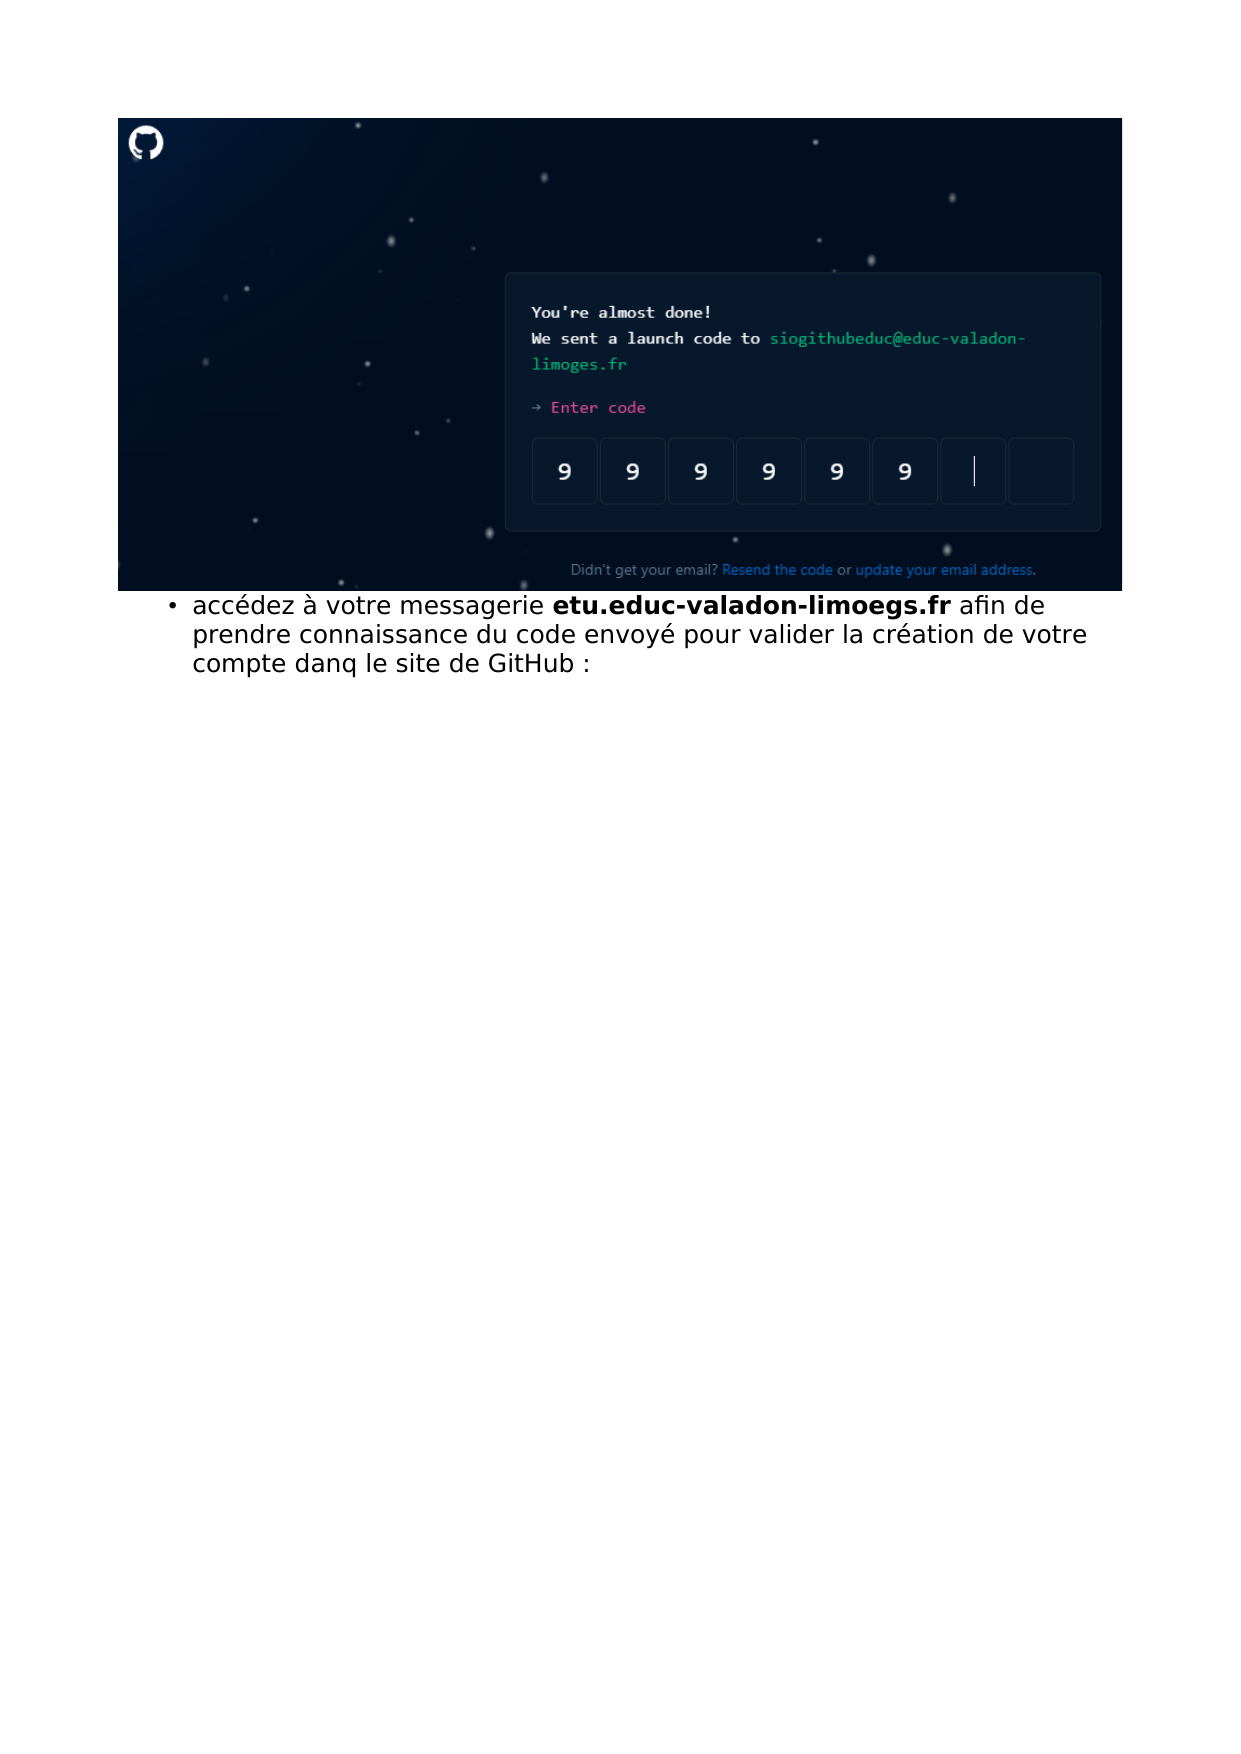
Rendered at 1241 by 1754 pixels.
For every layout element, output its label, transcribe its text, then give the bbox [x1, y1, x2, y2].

list accédez à votre messagerie etu.educ-valadon-limoegs.fr afin de prendre connaissance du code envoyé pour valider la création de votre compte danq le site de GitHub : [177, 591, 1122, 678]
picture [118, 118, 1123, 591]
